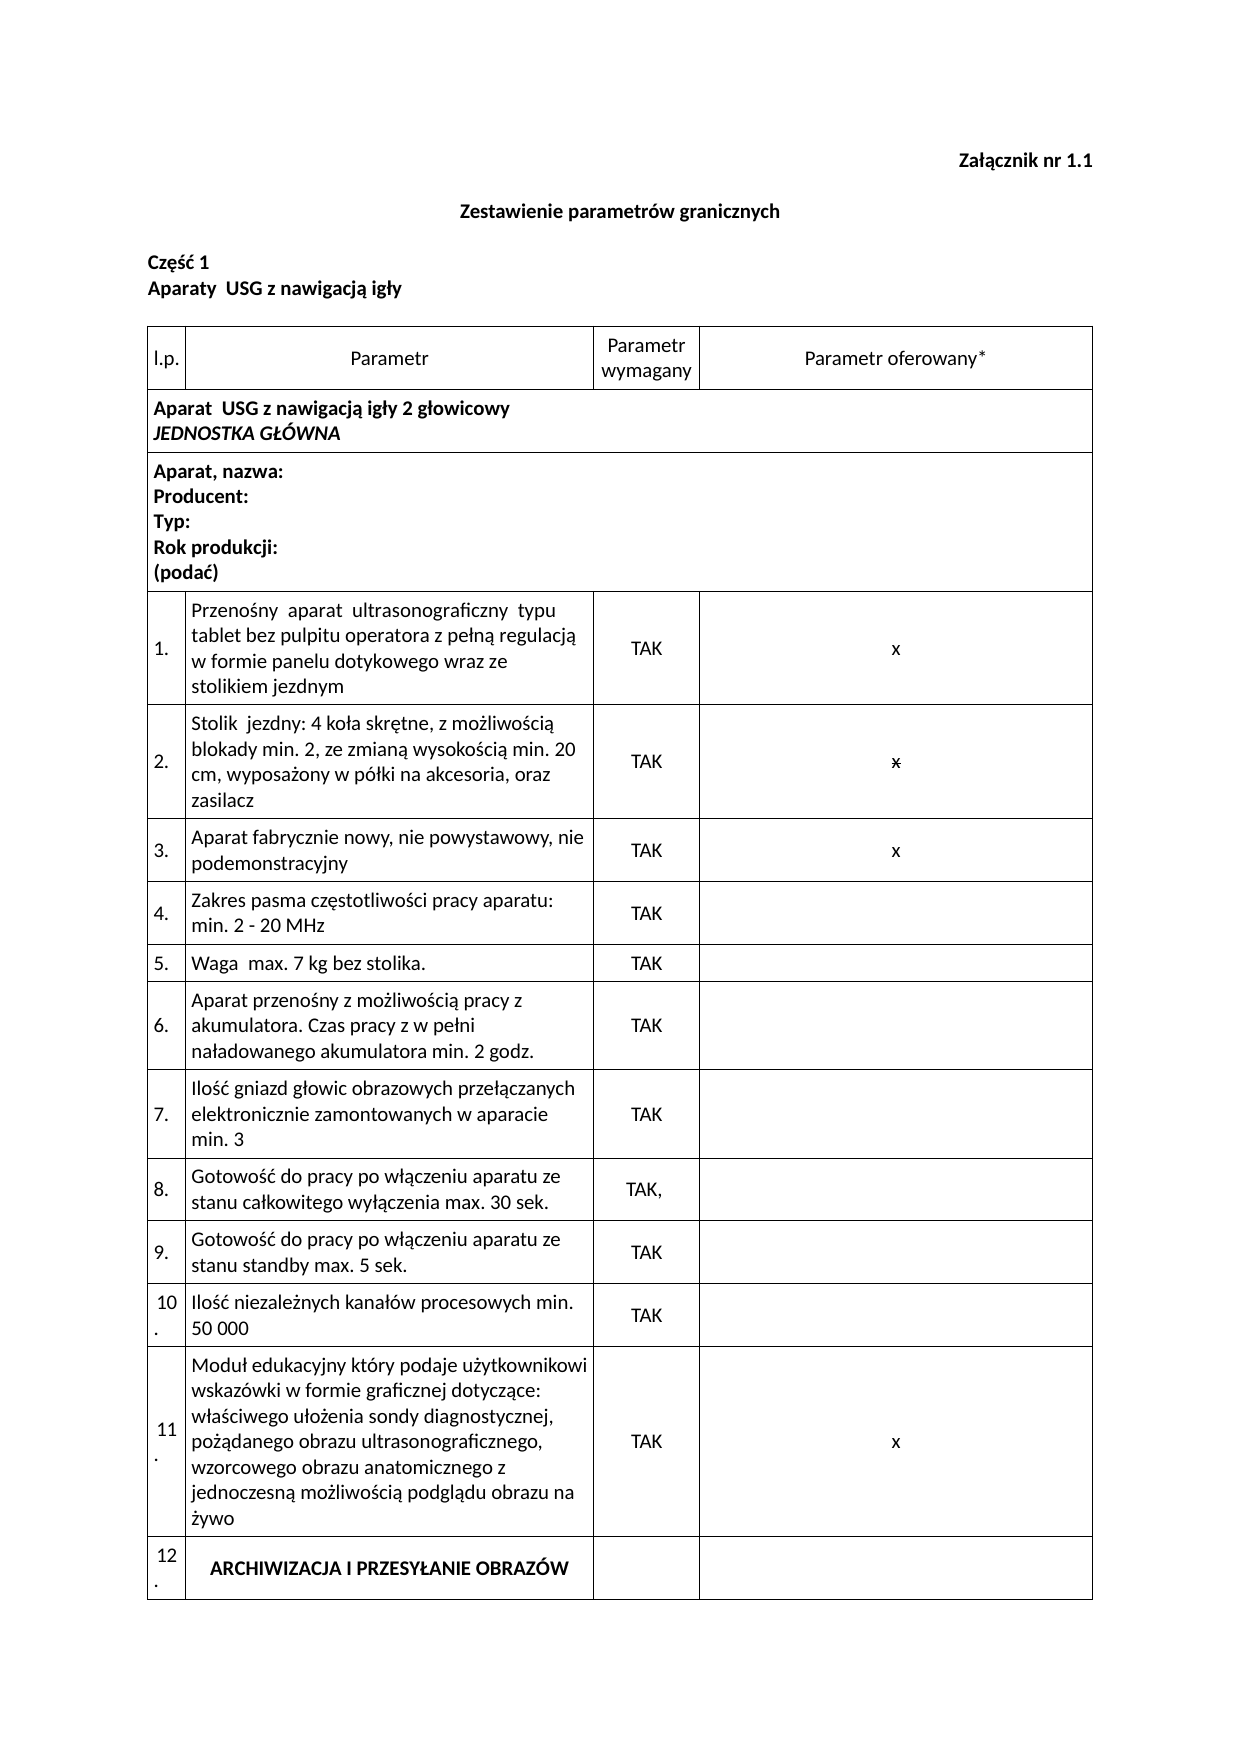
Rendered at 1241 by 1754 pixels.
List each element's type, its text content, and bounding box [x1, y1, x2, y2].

text Załącznik nr 1.1 [148, 148, 1093, 173]
table_header l.p. [148, 327, 185, 389]
table_cell TAK [594, 1347, 699, 1536]
table_cell TAK [594, 819, 699, 881]
table_cell [148, 1070, 185, 1157]
table_cell Waga max. 7 kg bez stolika. [186, 945, 593, 981]
table_cell [148, 592, 185, 704]
table_cell Ilość gniazd głowic obrazowych przełączanych elektronicznie zamontowanych w aparacie min. 3 [186, 1070, 593, 1157]
table_cell [700, 1070, 1092, 1157]
table_cell [148, 945, 185, 981]
table_cell TAK [594, 882, 699, 944]
table_cell x [700, 1347, 1092, 1536]
table_cell [148, 1159, 185, 1220]
table_cell Ilość niezależnych kanałów procesowych min. 50 000 [186, 1284, 593, 1346]
table_cell Stolik jezdny: 4 koła skrętne, z możliwością blokady min. 2, ze zmianą wysokością min. 20 cm, wyposażony w półki na akcesoria, oraz zasilacz [186, 705, 593, 818]
table_cell [700, 1159, 1092, 1220]
table_cell [148, 705, 185, 818]
table_cell x [700, 705, 1092, 818]
table_cell ARCHIWIZACJA I PRZESYŁANIE OBRAZÓW [186, 1537, 593, 1599]
table_cell [700, 1284, 1092, 1346]
table_header Parametr oferowany* [700, 327, 1092, 389]
table_cell TAK [594, 592, 699, 704]
text Zestawienie parametrów granicznych [148, 198, 1093, 224]
table_cell TAK [594, 1284, 699, 1346]
table_cell Zakres pasma częstotliwości pracy aparatu: min. 2 - 20 MHz [186, 882, 593, 944]
table_cell Aparat USG z nawigacją igły 2 głowicowy JEDNOSTKA GŁÓWNA [148, 390, 1092, 452]
table_cell [148, 1537, 185, 1599]
table_cell TAK [594, 1070, 699, 1157]
table_cell TAK [594, 945, 699, 981]
table_cell [700, 945, 1092, 981]
table_cell [700, 982, 1092, 1069]
table_cell Moduł edukacyjny który podaje użytkownikowi wskazówki w formie graficznej dotyczące: właściwego ułożenia sondy diagnostycznej, pożądanego obrazu ultrasonograficznego, wzorcowego obrazu anatomicznego z jednoczesną możliwością podglądu obrazu na żywo [186, 1347, 593, 1536]
table_cell [148, 1221, 185, 1283]
table_cell [700, 1221, 1092, 1283]
table_cell Gotowość do pracy po włączeniu aparatu ze stanu standby max. 5 sek. [186, 1221, 593, 1283]
table_cell TAK [594, 705, 699, 818]
table_cell TAK [594, 1221, 699, 1283]
table_cell x [700, 819, 1092, 881]
table_cell [700, 1537, 1092, 1599]
table_cell Przenośny aparat ultrasonograficzny typu tablet bez pulpitu operatora z pełną regulacją w formie panelu dotykowego wraz ze stolikiem jezdnym [186, 592, 593, 704]
table_cell Aparat fabrycznie nowy, nie powystawowy, nie podemonstracyjny [186, 819, 593, 881]
table_cell [148, 1347, 185, 1536]
text Aparaty USG z nawigacją igły [148, 275, 1093, 300]
table_cell Gotowość do pracy po włączeniu aparatu ze stanu całkowitego wyłączenia max. 30 sek. [186, 1159, 593, 1220]
table_header Parametr wymagany [594, 327, 699, 389]
table_cell [700, 882, 1092, 944]
table_cell x [700, 592, 1092, 704]
text Część 1 [148, 249, 1093, 275]
table_cell [594, 1537, 699, 1599]
table_cell Aparat, nazwa: Producent: Typ: Rok produkcji: (podać) [148, 453, 1092, 591]
table_cell [148, 982, 185, 1069]
table_cell TAK [594, 982, 699, 1069]
table_header Parametr [186, 327, 593, 389]
table_cell [148, 882, 185, 944]
table_cell [148, 1284, 185, 1346]
table_cell TAK, [594, 1159, 699, 1220]
table_cell Aparat przenośny z możliwością pracy z akumulatora. Czas pracy z w pełni naładowanego akumulatora min. 2 godz. [186, 982, 593, 1069]
table_cell [148, 819, 185, 881]
